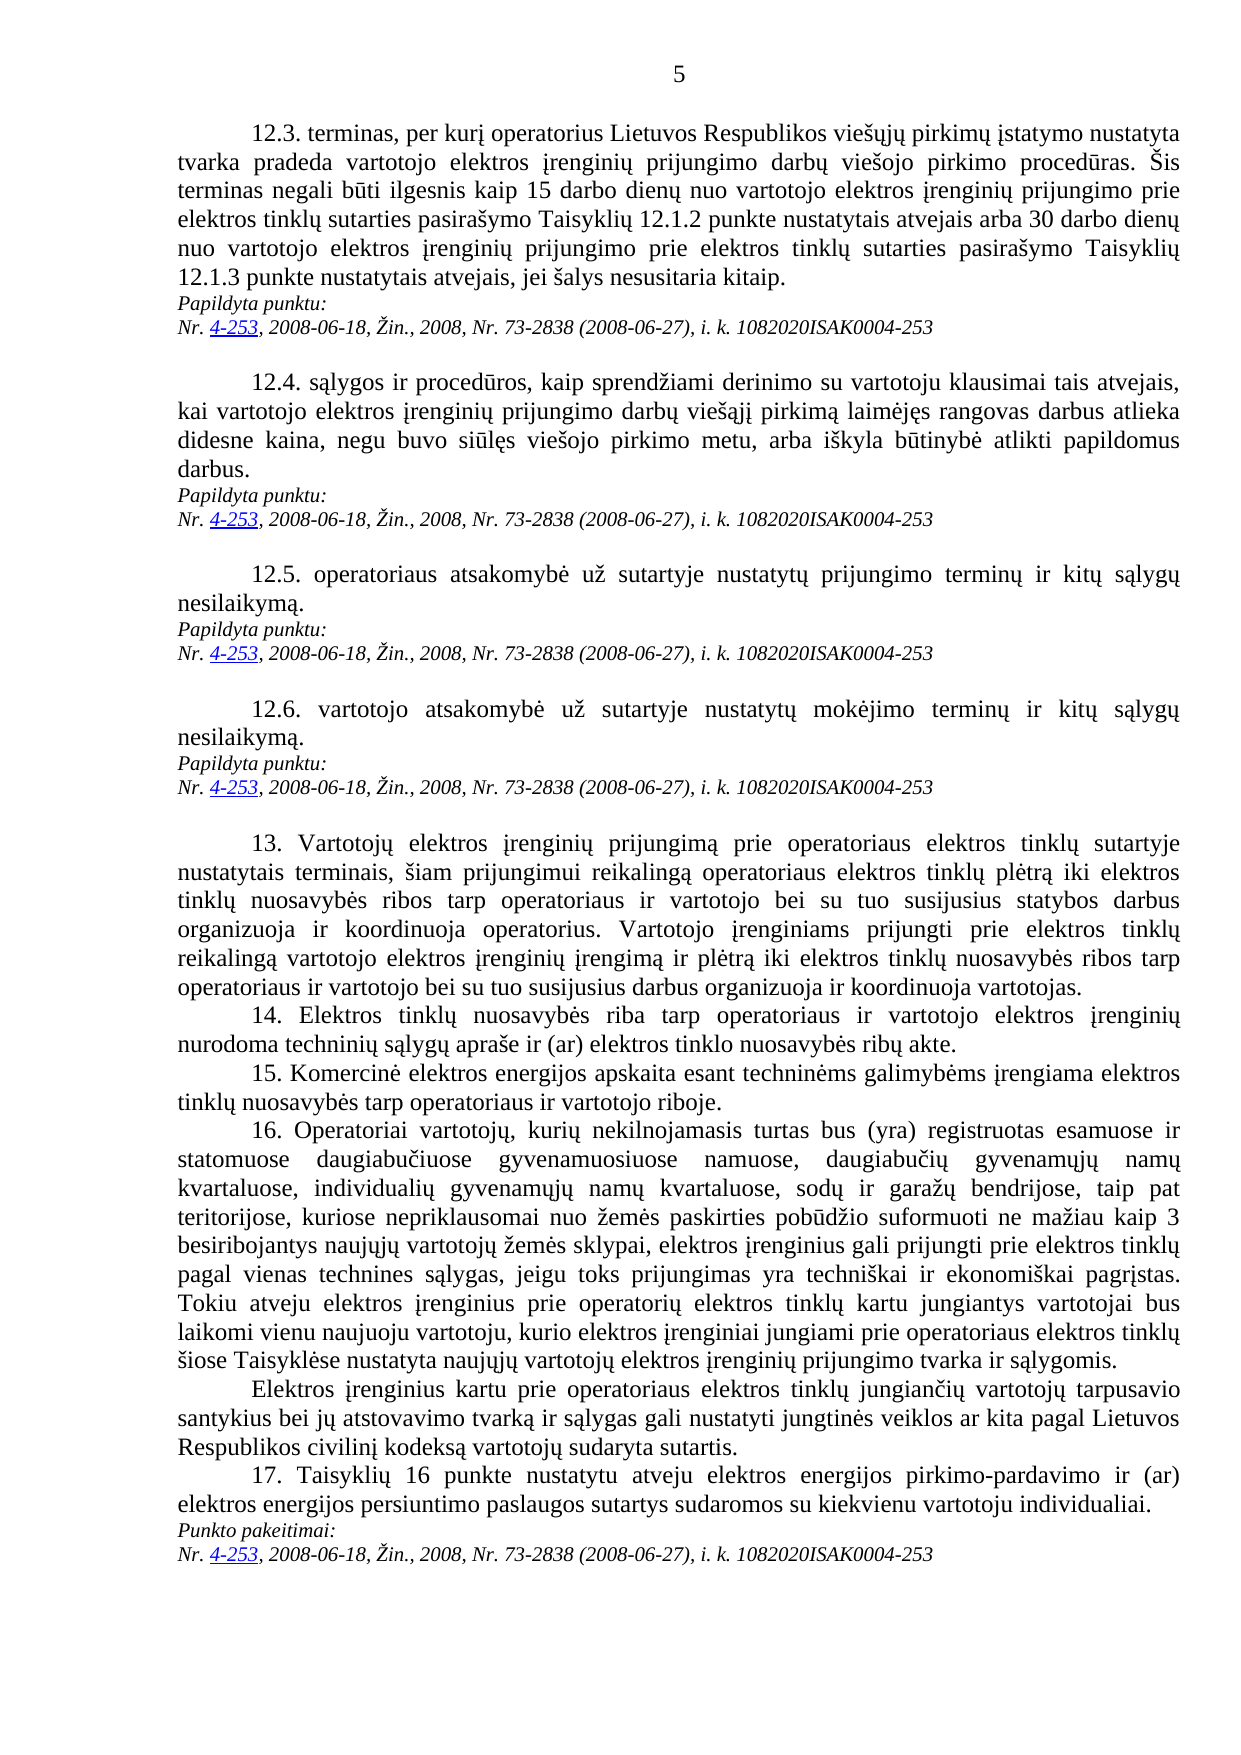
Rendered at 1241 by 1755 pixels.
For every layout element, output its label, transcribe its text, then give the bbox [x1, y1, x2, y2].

text 12.4. sąlygos ir procedūros, kaip sprendžiami derinimo su vartotoju klausimai tais atvejais, kai vartotojo elektros įrenginių prijungimo darbų viešąjį pirkimą laimėjęs rangovas darbus atlieka didesne kaina, negu buvo siūlęs viešojo pirkimo metu, arba iškyla būtinybė atlikti papildomus darbus. [177, 367, 1181, 482]
text Nr. 4-253, 2008-06-18, Žin., 2008, Nr. 73-2838 (2008-06-27), i. k. 1082020ISAK0004-253 [177, 775, 1181, 799]
text Elektros įrenginius kartu prie operatoriaus elektros tinklų jungiančių vartotojų tarpusavio santykius bei jų atstovavimo tvarką ir sąlygas gali nustatyti jungtinės veiklos ar kita pagal Lietuvos Respublikos civilinį kodeksą vartotojų sudaryta sutartis. [177, 1374, 1181, 1461]
text 13. Vartotojų elektros įrenginių prijungimą prie operatoriaus elektros tinklų sutartyje nustatytais terminais, šiam prijungimui reikalingą operatoriaus elektros tinklų plėtrą iki elektros tinklų nuosavybės ribos tarp operatoriaus ir vartotojo bei su tuo susijusius statybos darbus organizuoja ir koordinuoja operatorius. Vartotojo įrenginiams prijungti prie elektros tinklų reikalingą vartotojo elektros įrenginių įrengimą ir plėtrą iki elektros tinklų nuosavybės ribos tarp operatoriaus ir vartotojo bei su tuo susijusius darbus organizuoja ir koordinuoja vartotojas. [177, 828, 1181, 1001]
text Nr. 4-253, 2008-06-18, Žin., 2008, Nr. 73-2838 (2008-06-27), i. k. 1082020ISAK0004-253 [177, 315, 1181, 339]
text 14. Elektros tinklų nuosavybės riba tarp operatoriaus ir vartotojo elektros įrenginių nurodoma techninių sąlygų apraše ir (ar) elektros tinklo nuosavybės ribų akte. [177, 1001, 1181, 1058]
text Nr. 4-253, 2008-06-18, Žin., 2008, Nr. 73-2838 (2008-06-27), i. k. 1082020ISAK0004-253 [177, 641, 1181, 665]
text Papildyta punktu: [177, 291, 1181, 315]
text 17. Taisyklių 16 punkte nustatytu atveju elektros energijos pirkimo-pardavimo ir (ar) elektros energijos persiuntimo paslaugos sutartys sudaromos su kiekvienu vartotoju individualiai. [177, 1461, 1181, 1518]
text 15. Komercinė elektros energijos apskaita esant techninėms galimybėms įrengiama elektros tinklų nuosavybės tarp operatoriaus ir vartotojo riboje. [177, 1058, 1181, 1116]
text 12.6. vartotojo atsakomybė už sutartyje nustatytų mokėjimo terminų ir kitų sąlygų nesilaikymą. [177, 694, 1181, 751]
text Papildyta punktu: [177, 751, 1181, 775]
text Papildyta punktu: [177, 482, 1181, 507]
text 16. Operatoriai vartotojų, kurių nekilnojamasis turtas bus (yra) registruotas esamuose ir statomuose daugiabučiuose gyvenamuosiuose namuose, daugiabučių gyvenamųjų namų kvartaluose, individualių gyvenamųjų namų kvartaluose, sodų ir garažų bendrijose, taip pat teritorijose, kuriose nepriklausomai nuo žemės paskirties pobūdžio suformuoti ne mažiau kaip 3 besiribojantys naujųjų vartotojų žemės sklypai, elektros įrenginius gali prijungti prie elektros tinklų pagal vienas technines sąlygas, jeigu toks prijungimas yra techniškai ir ekonomiškai pagrįstas. Tokiu atveju elektros įrenginius prie operatorių elektros tinklų kartu jungiantys vartotojai bus laikomi vienu naujuoju vartotoju, kurio elektros įrenginiai jungiami prie operatoriaus elektros tinklų šiose Taisyklėse nustatyta naujųjų vartotojų elektros įrenginių prijungimo tvarka ir sąlygomis. [177, 1116, 1181, 1374]
text Nr. 4-253, 2008-06-18, Žin., 2008, Nr. 73-2838 (2008-06-27), i. k. 1082020ISAK0004-253 [177, 507, 1181, 531]
text Punkto pakeitimai: [177, 1518, 1181, 1542]
text Papildyta punktu: [177, 617, 1181, 641]
text 12.5. operatoriaus atsakomybė už sutartyje nustatytų prijungimo terminų ir kitų sąlygų nesilaikymą. [177, 559, 1181, 617]
text Nr. 4-253, 2008-06-18, Žin., 2008, Nr. 73-2838 (2008-06-27), i. k. 1082020ISAK0004-253 [177, 1542, 1181, 1566]
text 12.3. terminas, per kurį operatorius Lietuvos Respublikos viešųjų pirkimų įstatymo nustatyta tvarka pradeda vartotojo elektros įrenginių prijungimo darbų viešojo pirkimo procedūras. Šis terminas negali būti ilgesnis kaip 15 darbo dienų nuo vartotojo elektros įrenginių prijungimo prie elektros tinklų sutarties pasirašymo Taisyklių 12.1.2 punkte nustatytais atvejais arba 30 darbo dienų nuo vartotojo elektros įrenginių prijungimo prie elektros tinklų sutarties pasirašymo Taisyklių 12.1.3 punkte nustatytais atvejais, jei šalys nesusitaria kitaip. [177, 118, 1181, 291]
